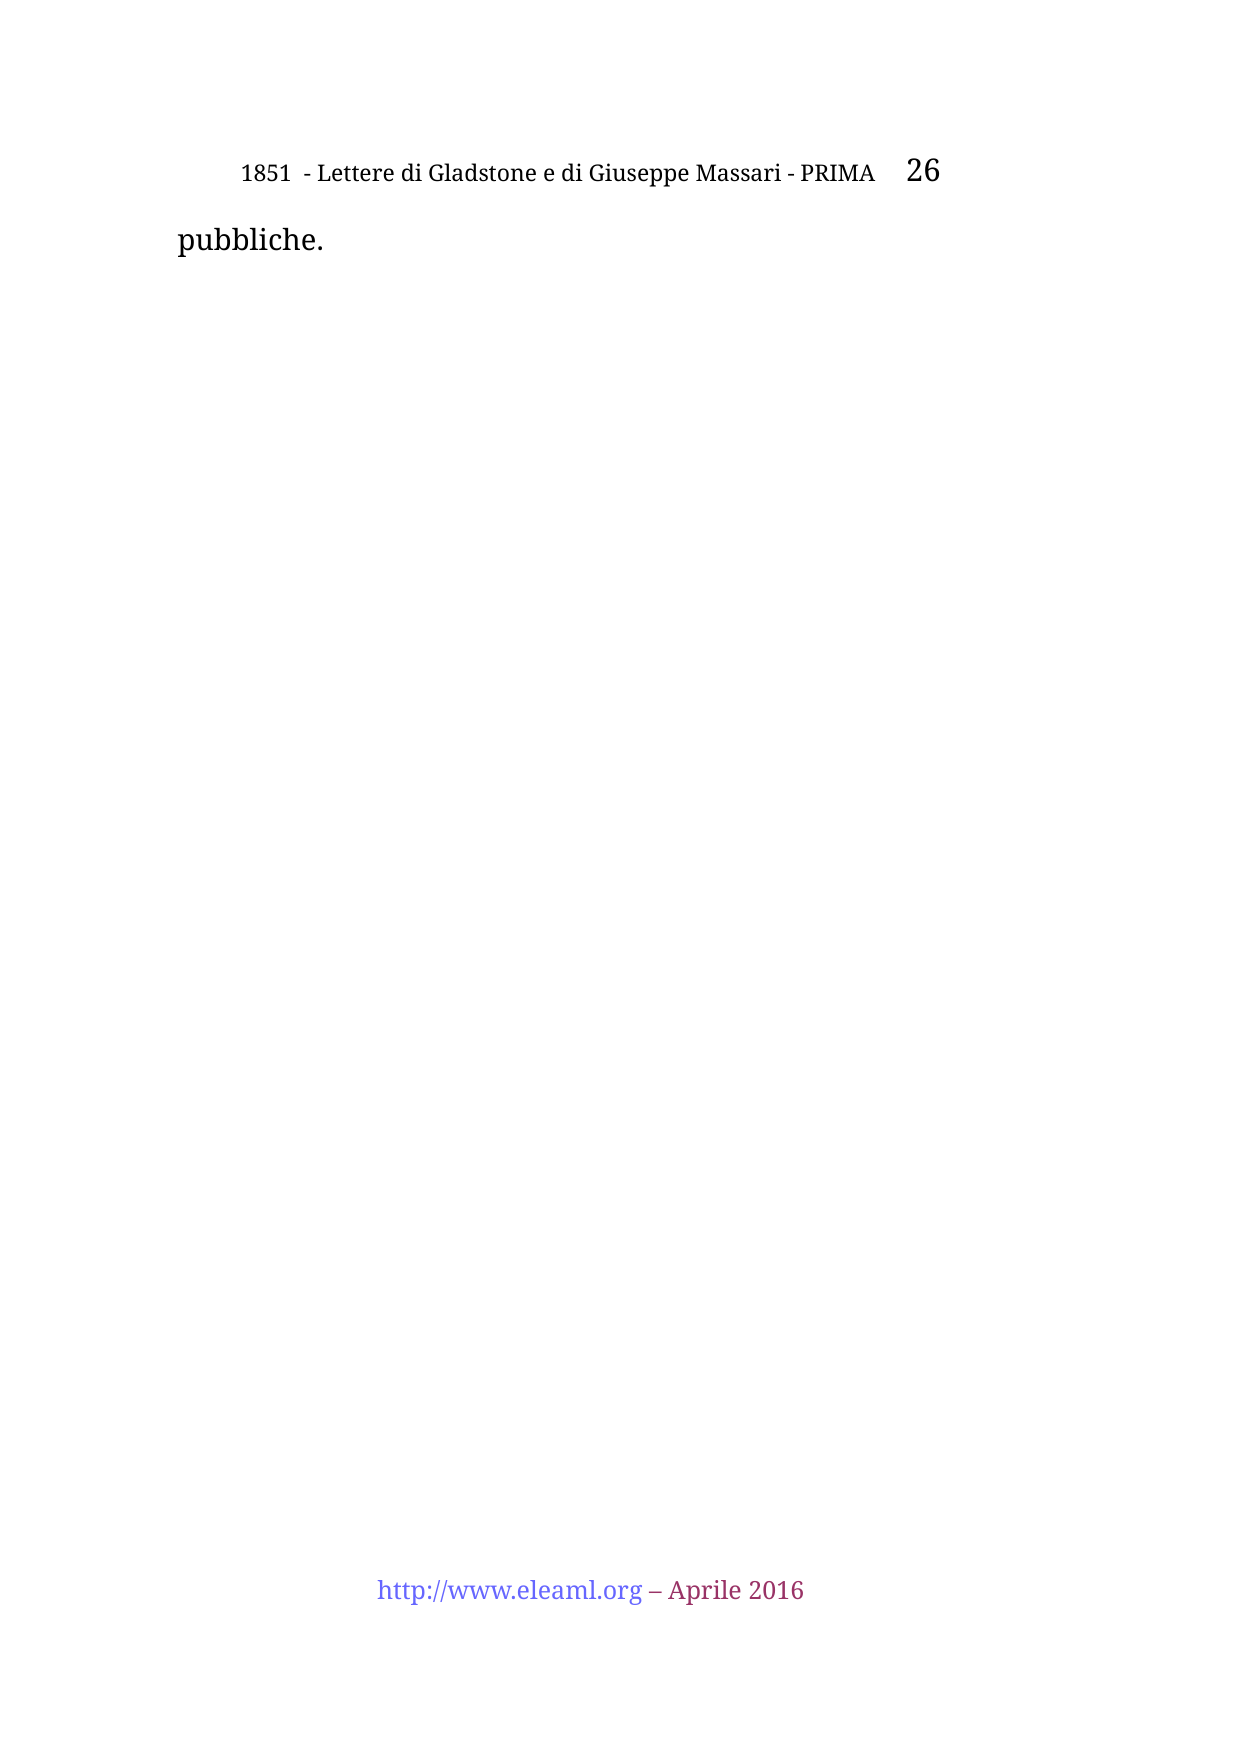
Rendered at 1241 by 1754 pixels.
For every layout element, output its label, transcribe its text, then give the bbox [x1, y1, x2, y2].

text pubbliche. [177, 220, 1004, 259]
